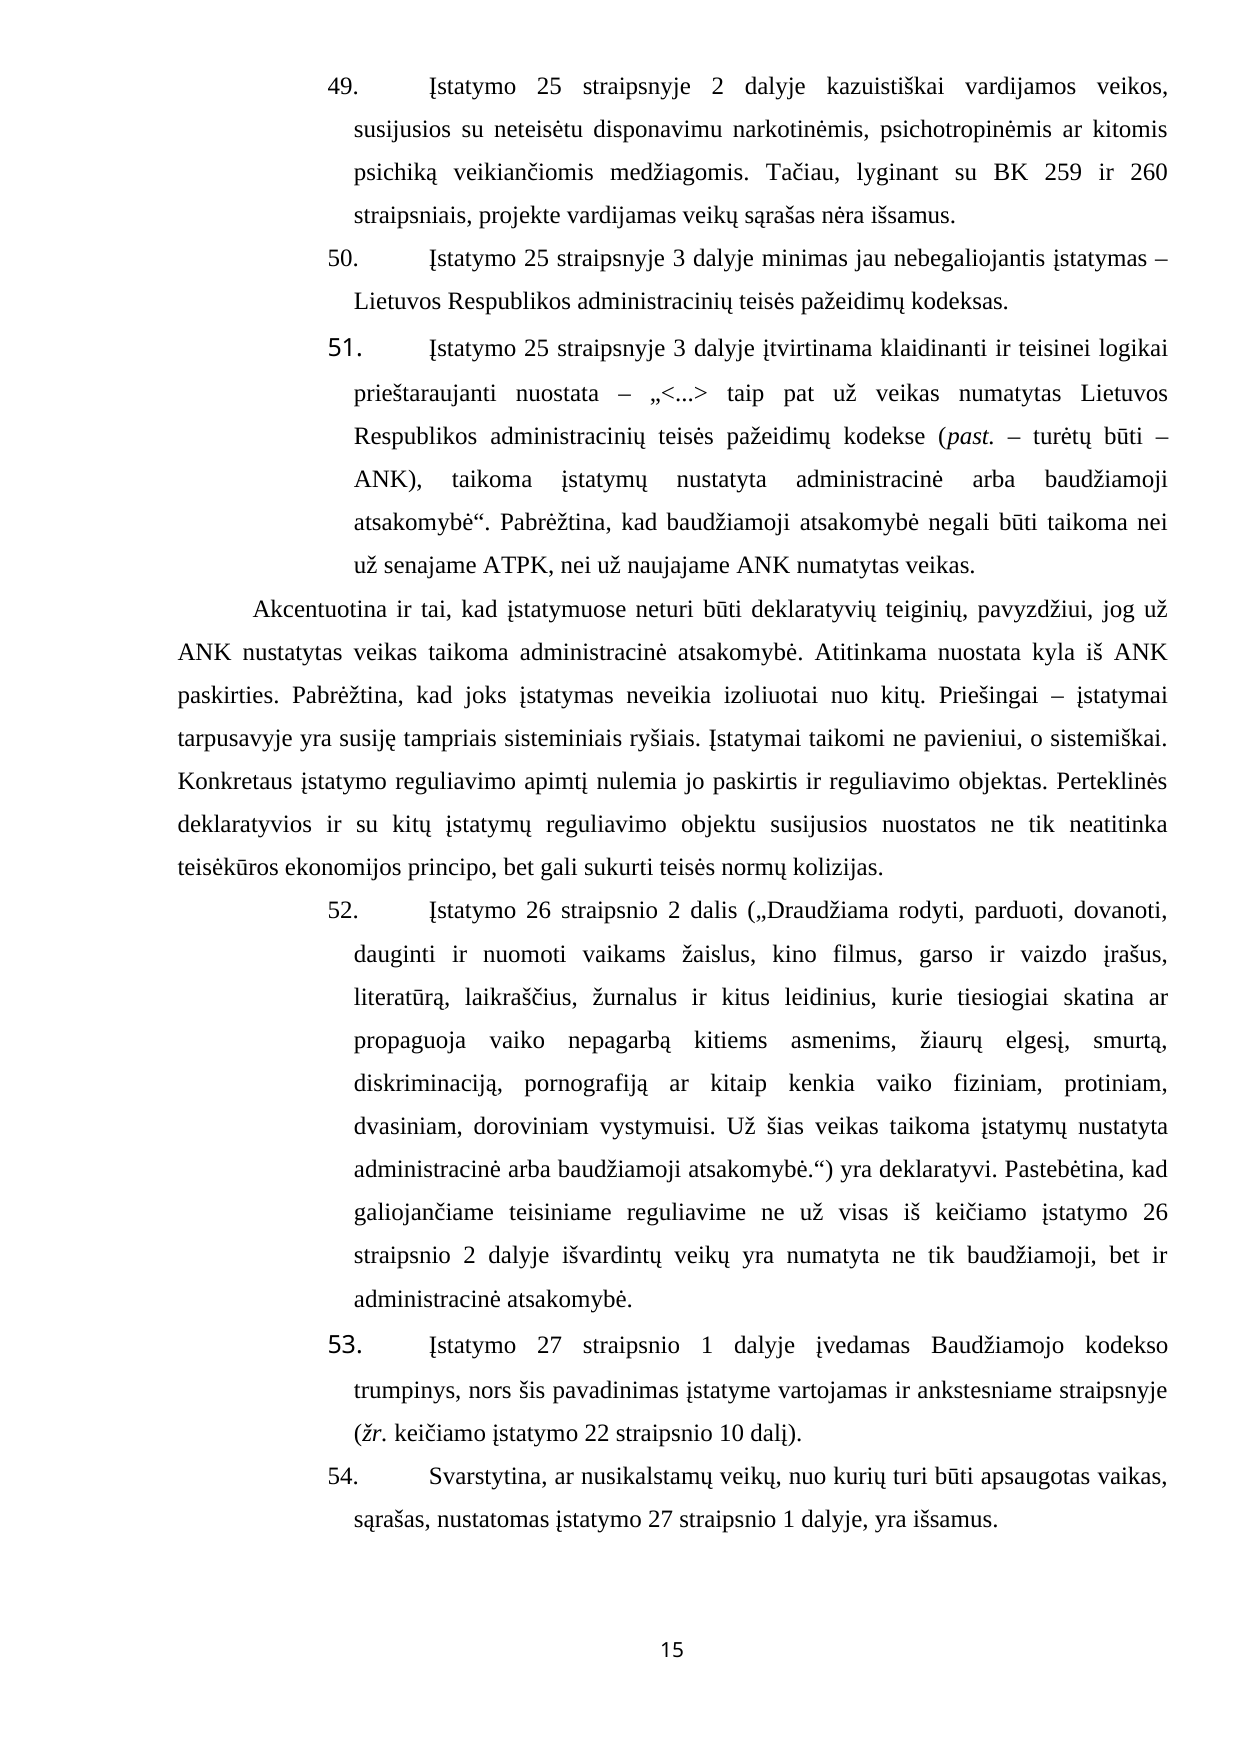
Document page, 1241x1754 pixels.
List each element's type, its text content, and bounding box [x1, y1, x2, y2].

list Įstatymo 27 straipsnio 1 dalyje įvedamas Baudžiamojo kodekso trumpinys, nors šis pavadinimas įstatyme vartojamas ir ankstesniame straipsnyje (žr. keičiamo įstatymo 22 straipsnio 10 dalį). [252, 1327, 1169, 1447]
list Įstatymo 26 straipsnio 2 dalis („Draudžiama rodyti, parduoti, dovanoti, dauginti ir nuomoti vaikams žaislus, kino filmus, garso ir vaizdo įrašus, literatūrą, laikraščius, žurnalus ir kitus leidinius, kurie tiesiogiai skatina ar propaguoja vaiko nepagarbą kitiems asmenims, žiaurų elgesį, smurtą, diskriminaciją, pornografiją ar kitaip kenkia vaiko fiziniam, protiniam, dvasiniam, doroviniam vystymuisi. Už šias veikas taikoma įstatymų nustatyta administracinė arba baudžiamoji atsakomybė.“) yra deklaratyvi. Pastebėtina, kad galiojančiame teisiniame reguliavime ne už visas iš keičiamo įstatymo 26 straipsnio 2 dalyje išvardintų veikų yra numatyta ne tik baudžiamoji, bet ir administracinė atsakomybė. [252, 896, 1169, 1312]
list Svarstytina, ar nusikalstamų veikų, nuo kurių turi būti apsaugotas vaikas, sąrašas, nustatomas įstatymo 27 straipsnio 1 dalyje, yra išsamus. [252, 1461, 1169, 1533]
list Įstatymo 25 straipsnyje 3 dalyje įtvirtinama klaidinanti ir teisinei logikai prieštaraujanti nuostata – „<...> taip pat už veikas numatytas Lietuvos Respublikos administracinių teisės pažeidimų kodekse (past. – turėtų būti – ANK), taikoma įstatymų nustatyta administracinė arba baudžiamoji atsakomybė“. Pabrėžtina, kad baudžiamoji atsakomybė negali būti taikoma nei už senajame ATPK, nei už naujajame ANK numatytas veikas. [252, 329, 1169, 579]
list Įstatymo 25 straipsnyje 2 dalyje kazuistiškai vardijamos veikos, susijusios su neteisėtu disponavimu narkotinėmis, psichotropinėmis ar kitomis psichiką veikiančiomis medžiagomis. Tačiau, lyginant su BK 259 ir 260 straipsniais, projekte vardijamas veikų sąrašas nėra išsamus. [252, 71, 1169, 229]
text Akcentuotina ir tai, kad įstatymuose neturi būti deklaratyvių teiginių, pavyzdžiui, jog už ANK nustatytas veikas taikoma administracinė atsakomybė. Atitinkama nuostata kyla iš ANK paskirties. Pabrėžtina, kad joks įstatymas neveikia izoliuotai nuo kitų. Priešingai – įstatymai tarpusavyje yra susiję tampriais sisteminiais ryšiais. Įstatymai taikomi ne pavieniui, o sistemiškai. Konkretaus įstatymo reguliavimo apimtį nulemia jo paskirtis ir reguliavimo objektas. Perteklinės deklaratyvios ir su kitų įstatymų reguliavimo objektu susijusios nuostatos ne tik neatitinka teisėkūros ekonomijos principo, bet gali sukurti teisės normų kolizijas. [177, 594, 1169, 881]
list Įstatymo 25 straipsnyje 3 dalyje minimas jau nebegaliojantis įstatymas – Lietuvos Respublikos administracinių teisės pažeidimų kodeksas. [252, 243, 1169, 315]
